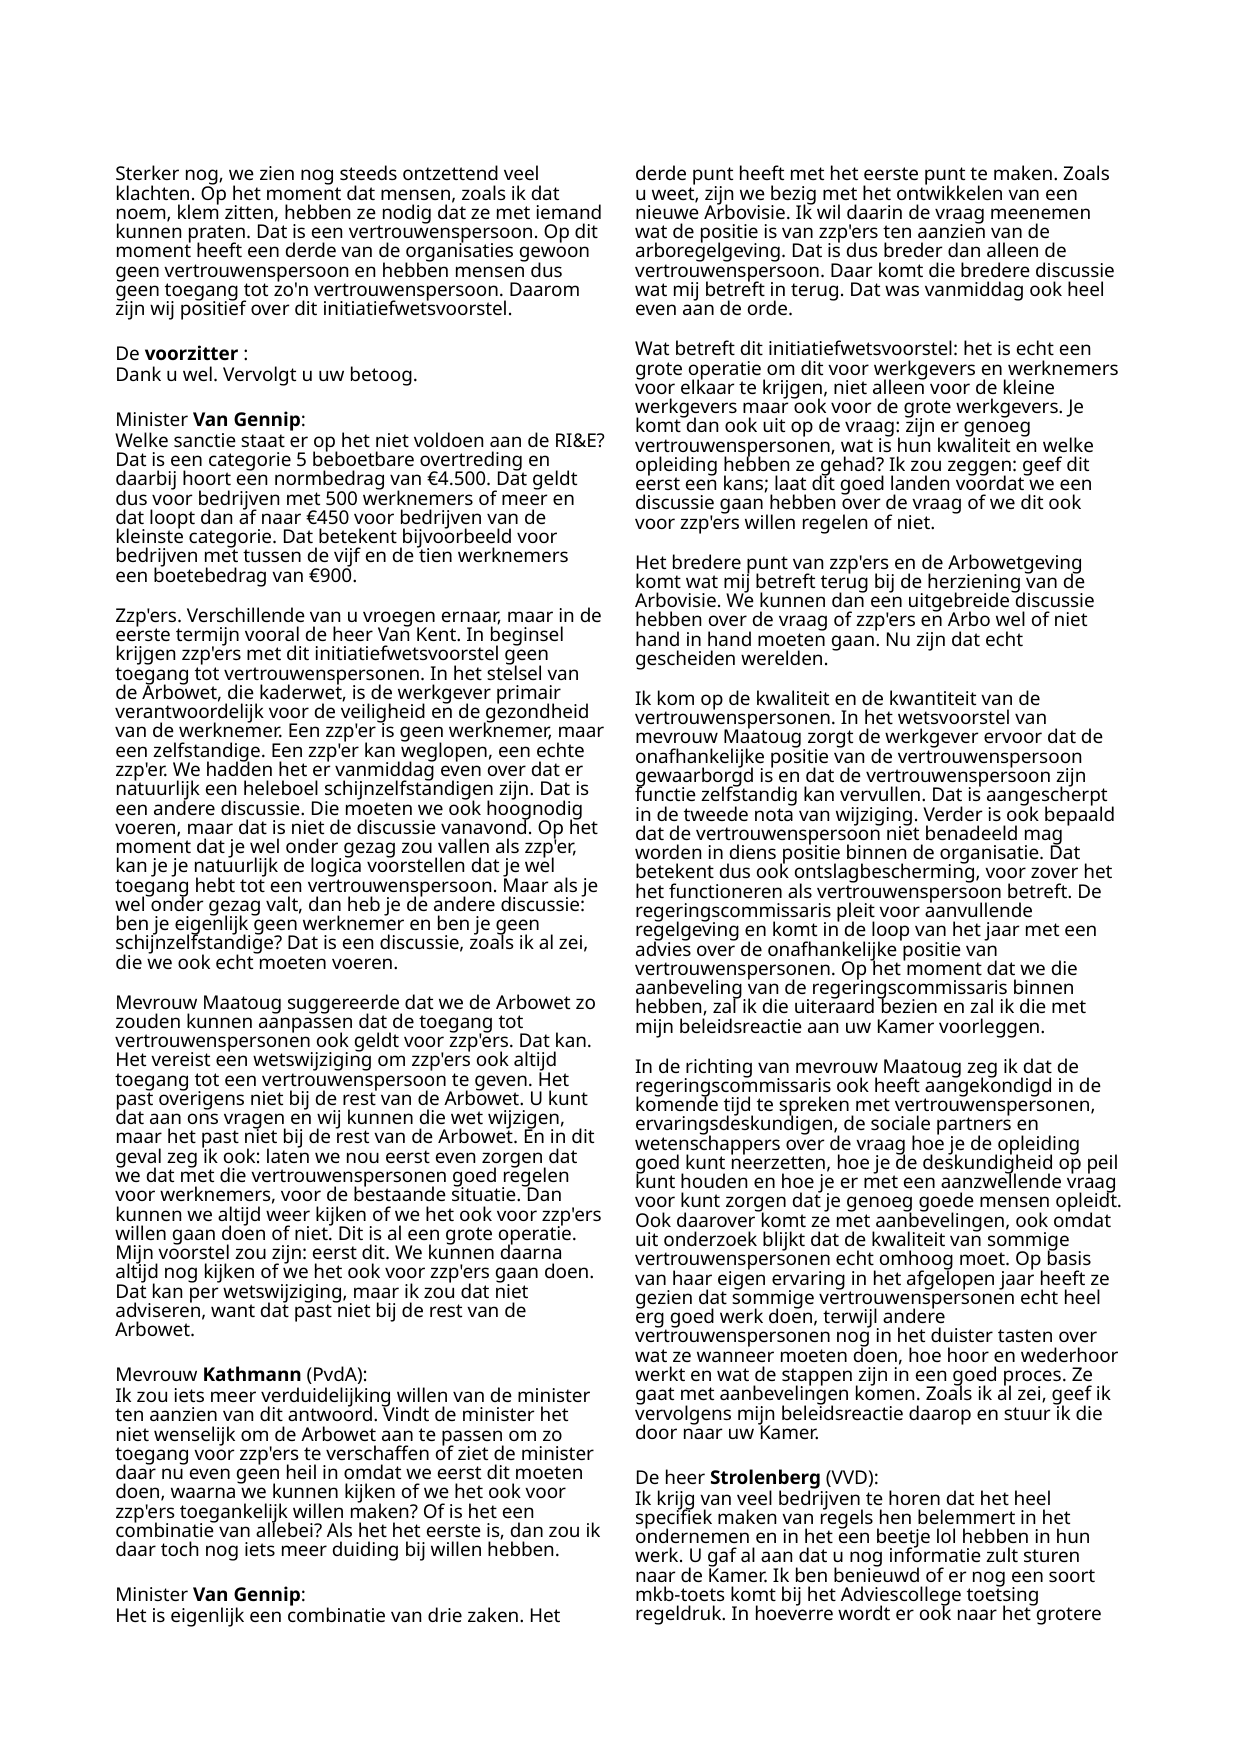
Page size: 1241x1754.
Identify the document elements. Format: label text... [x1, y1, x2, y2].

text De voorzitter : [115, 340, 605, 366]
text Dank u wel. Vervolgt u uw betoog. [115, 366, 605, 385]
text Minister Van Gennip: [115, 406, 605, 432]
text Zzp'ers. Verschillende van u vroegen ernaar, maar in de eerste termijn vooral de heer Van Kent. In beginsel krijgen zzp'ers met dit initiatiefwetsvoorstel geen toegang tot vertrouwenspersonen. In het stelsel van de Arbowet, die kaderwet, is de werkgever primair verantwoordelijk voor de veiligheid en de gezondheid van de werknemer. Een zzp'er is geen werknemer, maar een zelfstandige. Een zzp'er kan weglopen, een echte zzp'er. We hadden het er vanmiddag even over dat er natuurlijk een heleboel schijnzelfstandigen zijn. Dat is een andere discussie. Die moeten we ook hoognodig voeren, maar dat is niet de discussie vanavond. Op het moment dat je wel onder gezag zou vallen als zzp'er, kan je je natuurlijk de logica voorstellen dat je wel toegang hebt tot een vertrouwenspersoon. Maar als je wel onder gezag valt, dan heb je de andere discussie: ben je eigenlijk geen werknemer en ben je geen schijnzelfstandige? Dat is een discussie, zoals ik al zei, die we ook echt moeten voeren. [115, 607, 605, 973]
text In de richting van mevrouw Maatoug zeg ik dat de regeringscommissaris ook heeft aangekondigd in de komende tijd te spreken met vertrouwenspersonen, ervaringsdeskundigen, de sociale partners en wetenschappers over de vraag hoe je de opleiding goed kunt neerzetten, hoe je de deskundigheid op peil kunt houden en hoe je er met een aanzwellende vraag voor kunt zorgen dat je genoeg goede mensen opleidt. Ook daarover komt ze met aanbevelingen, ook omdat uit onderzoek blijkt dat de kwaliteit van sommige vertrouwenspersonen echt omhoog moet. Op basis van haar eigen ervaring in het afgelopen jaar heeft ze gezien dat sommige vertrouwenspersonen echt heel erg goed werk doen, terwijl andere vertrouwenspersonen nog in het duister tasten over wat ze wanneer moeten doen, hoe hoor en wederhoor werkt en wat de stappen zijn in een goed proces. Ze gaat met aanbevelingen komen. Zoals ik al zei, geef ik vervolgens mijn beleidsreactie daarop en stuur ik die door naar uw Kamer. [635, 1058, 1125, 1443]
text derde punt heeft met het eerste punt te maken. Zoals u weet, zijn we bezig met het ontwikkelen van een nieuwe Arbovisie. Ik wil daarin de vraag meenemen wat de positie is van zzp'ers ten aanzien van de arboregelgeving. Dat is dus breder dan alleen de vertrouwenspersoon. Daar komt die bredere discussie wat mij betreft in terug. Dat was vanmiddag ook heel even aan de orde. [635, 165, 1125, 319]
text Mevrouw Maatoug suggereerde dat we de Arbowet zo zouden kunnen aanpassen dat de toegang tot vertrouwenspersonen ook geldt voor zzp'ers. Dat kan. Het vereist een wetswijziging om zzp'ers ook altijd toegang tot een vertrouwenspersoon te geven. Het past overigens niet bij de rest van de Arbowet. U kunt dat aan ons vragen en wij kunnen die wet wijzigen, maar het past niet bij de rest van de Arbowet. En in dit geval zeg ik ook: laten we nou eerst even zorgen dat we dat met die vertrouwenspersonen goed regelen voor werknemers, voor de bestaande situatie. Dan kunnen we altijd weer kijken of we het ook voor zzp'ers willen gaan doen of niet. Dit is al een grote operatie. Mijn voorstel zou zijn: eerst dit. We kunnen daarna altijd nog kijken of we het ook voor zzp'ers gaan doen. Dat kan per wetswijziging, maar ik zou dat niet adviseren, want dat past niet bij de rest van de Arbowet. [115, 994, 605, 1341]
text Ik krijg van veel bedrijven te horen dat het heel specifiek maken van regels hen belemmert in het ondernemen en in het een beetje lol hebben in hun werk. U gaf al aan dat u nog informatie zult sturen naar de Kamer. Ik ben benieuwd of er nog een soort mkb-toets komt bij het Adviescollege toetsing regeldruk. In hoeverre wordt er ook naar het grotere [635, 1489, 1125, 1624]
text Het is eigenlijk een combinatie van drie zaken. Het [115, 1607, 605, 1626]
text De heer Strolenberg (VVD): [635, 1464, 1125, 1489]
text Ik kom op de kwaliteit en de kwantiteit van de vertrouwenspersonen. In het wetsvoorstel van mevrouw Maatoug zorgt de werkgever ervoor dat de onafhankelijke positie van de vertrouwenspersoon gewaarborgd is en dat de vertrouwenspersoon zijn functie zelfstandig kan vervullen. Dat is aangescherpt in de tweede nota van wijziging. Verder is ook bepaald dat de vertrouwenspersoon niet benadeeld mag worden in diens positie binnen de organisatie. Dat betekent dus ook ontslagbescherming, voor zover het het functioneren als vertrouwenspersoon betreft. De regeringscommissaris pleit voor aanvullende regelgeving en komt in de loop van het jaar met een advies over de onafhankelijke positie van vertrouwenspersonen. Op het moment dat we die aanbeveling van de regeringscommissaris binnen hebben, zal ik die uiteraard bezien en zal ik die met mijn beleidsreactie aan uw Kamer voorleggen. [635, 690, 1125, 1037]
text Het bredere punt van zzp'ers en de Arbowetgeving komt wat mij betreft terug bij de herziening van de Arbovisie. We kunnen dan een uitgebreide discussie hebben over de vraag of zzp'ers en Arbo wel of niet hand in hand moeten gaan. Nu zijn dat echt gescheiden werelden. [635, 554, 1125, 669]
text Sterker nog, we zien nog steeds ontzettend veel klachten. Op het moment dat mensen, zoals ik dat noem, klem zitten, hebben ze nodig dat ze met iemand kunnen praten. Dat is een vertrouwenspersoon. Op dit moment heeft een derde van de organisaties gewoon geen vertrouwenspersoon en hebben mensen dus geen toegang tot zo'n vertrouwenspersoon. Daarom zijn wij positief over dit initiatiefwetsvoorstel. [115, 165, 605, 319]
text Ik zou iets meer verduidelijking willen van de minister ten aanzien van dit antwoord. Vindt de minister het niet wenselijk om de Arbowet aan te passen om zo toegang voor zzp'ers te verschaffen of ziet de minister daar nu even geen heil in omdat we eerst dit moeten doen, waarna we kunnen kijken of we het ook voor zzp'ers toegankelijk willen maken? Of is het een combinatie van allebei? Als het het eerste is, dan zou ik daar toch nog iets meer duiding bij willen hebben. [115, 1387, 605, 1561]
text Welke sanctie staat er op het niet voldoen aan de RI&E? Dat is een categorie 5 beboetbare overtreding en daarbij hoort een normbedrag van €4.500. Dat geldt dus voor bedrijven met 500 werknemers of meer en dat loopt dan af naar €450 voor bedrijven van de kleinste categorie. Dat betekent bijvoorbeeld voor bedrijven met tussen de vijf en de tien werknemers een boetebedrag van €900. [115, 432, 605, 586]
text Mevrouw Kathmann (PvdA): [115, 1361, 605, 1387]
text Minister Van Gennip: [115, 1581, 605, 1607]
text Wat betreft dit initiatiefwetsvoorstel: het is echt een grote operatie om dit voor werkgevers en werknemers voor elkaar te krijgen, niet alleen voor de kleine werkgevers maar ook voor de grote werkgevers. Je komt dan ook uit op de vraag: zijn er genoeg vertrouwenspersonen, wat is hun kwaliteit en welke opleiding hebben ze gehad? Ik zou zeggen: geef dit eerst een kans; laat dit goed landen voordat we een discussie gaan hebben over de vraag of we dit ook voor zzp'ers willen regelen of niet. [635, 340, 1125, 533]
